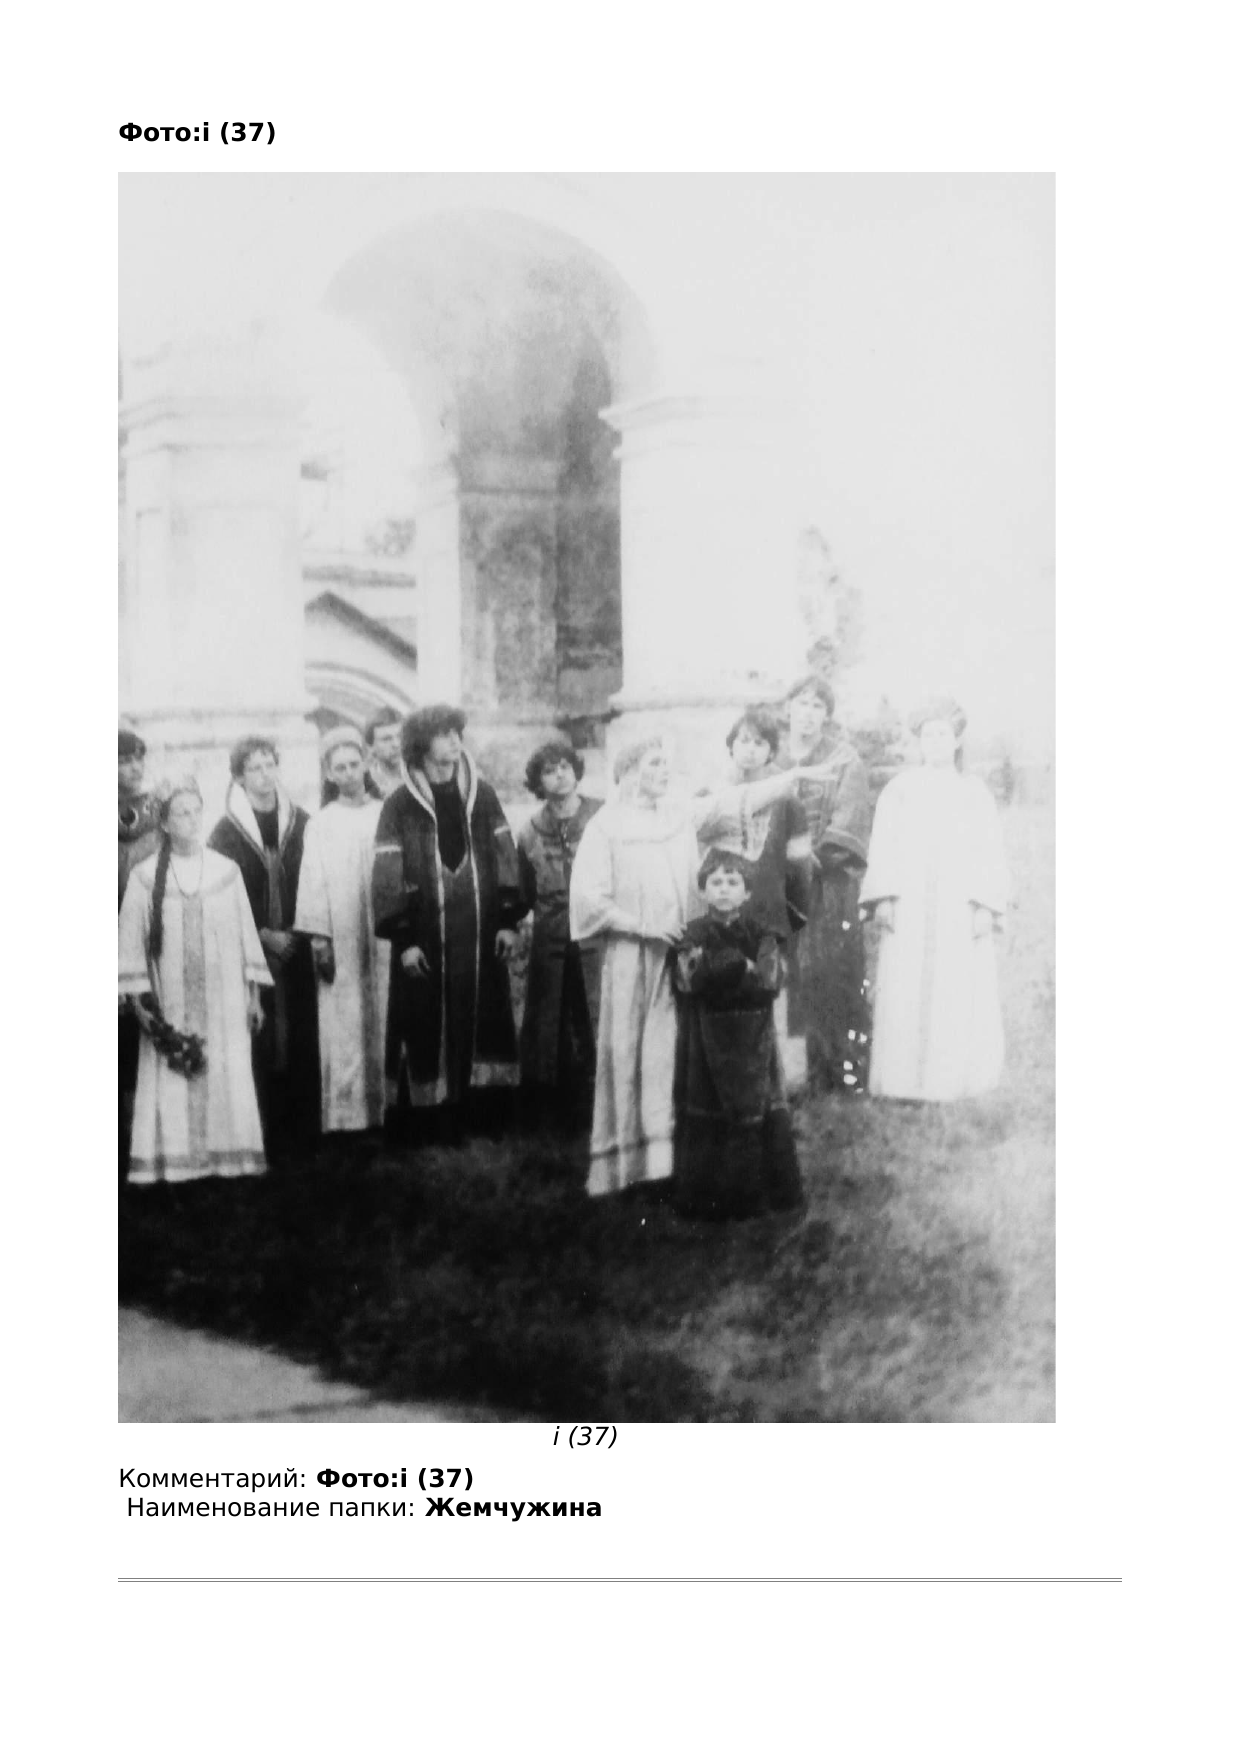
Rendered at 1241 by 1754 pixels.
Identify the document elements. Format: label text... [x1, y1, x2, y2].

picture [118, 172, 1056, 1423]
text i (37) [118, 1423, 1056, 1451]
text Комментарий: Фото:i (37) Наименование папки: Жемчужина [118, 1464, 1122, 1551]
subtitle Фото:i (37) [118, 118, 1122, 147]
